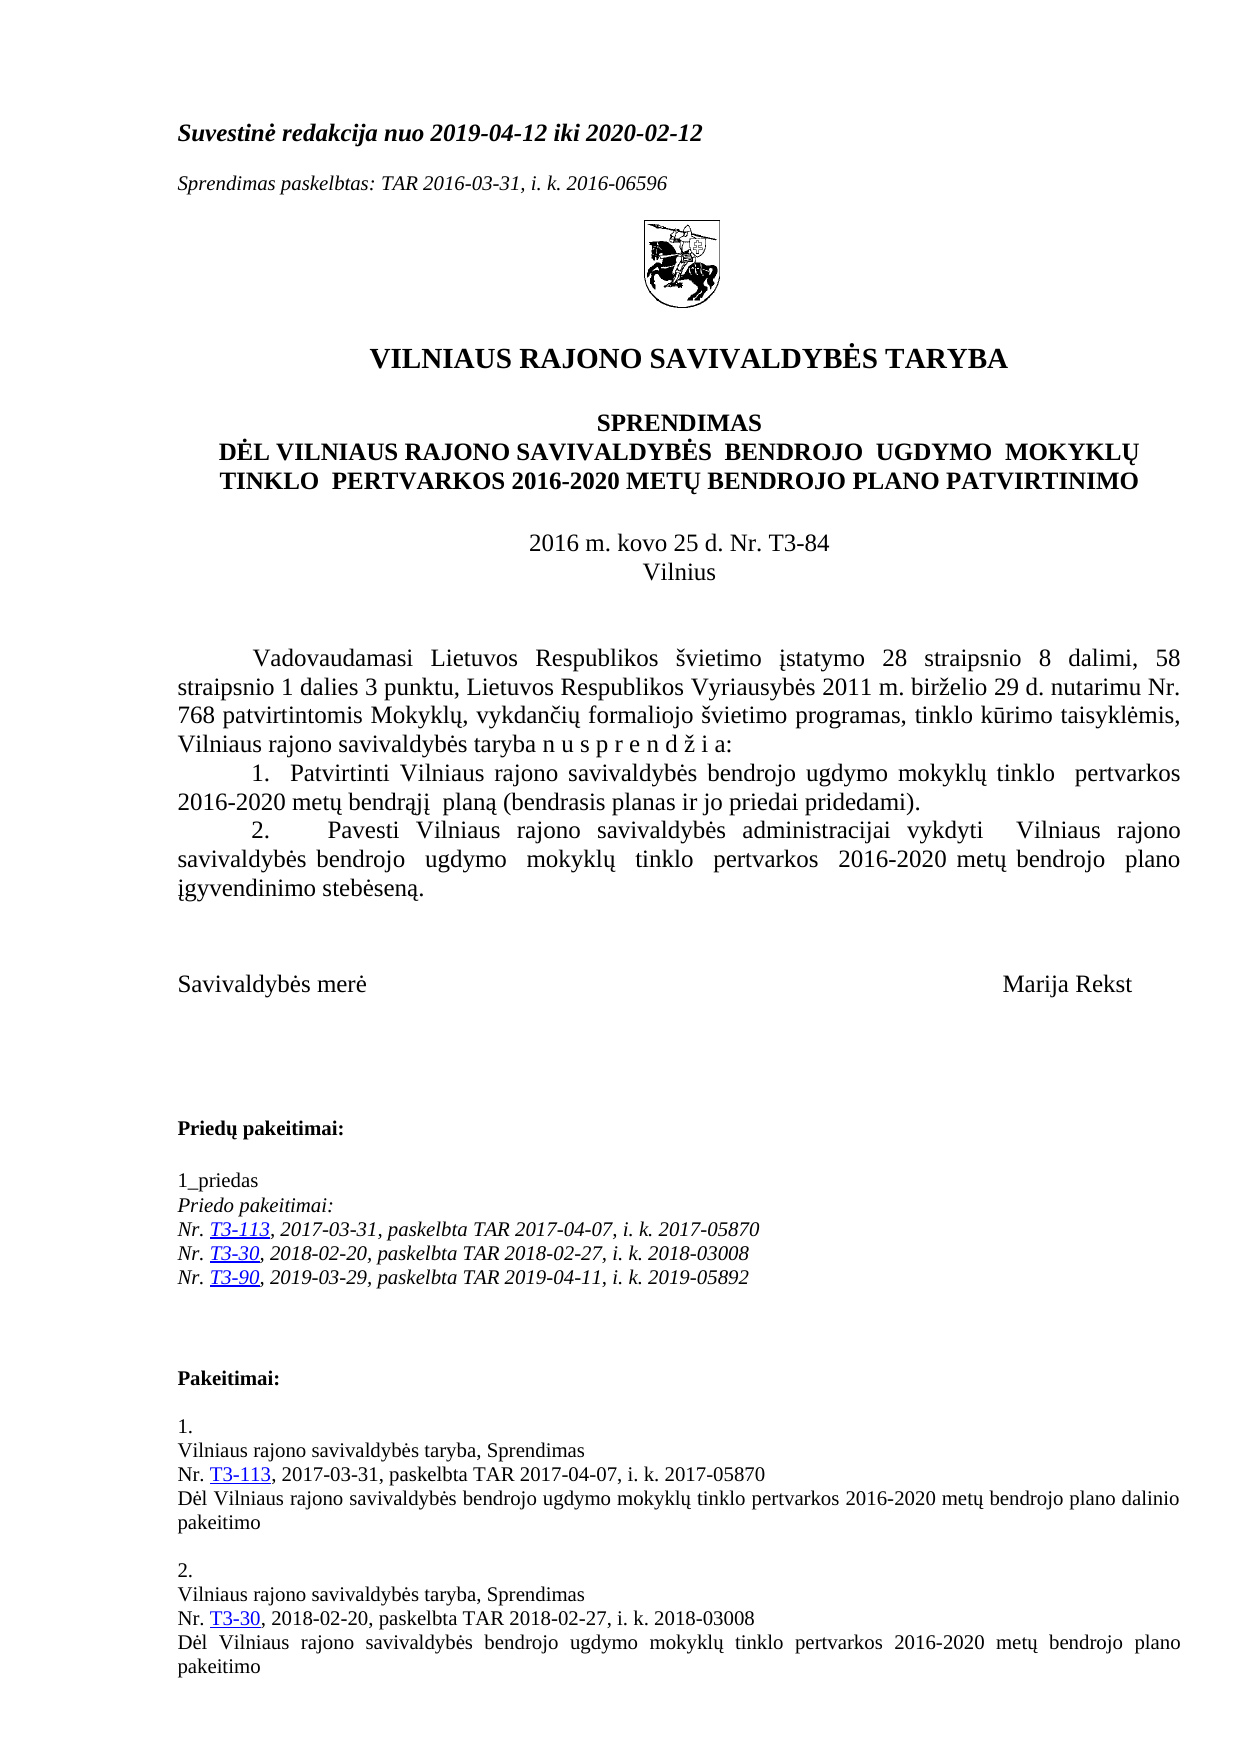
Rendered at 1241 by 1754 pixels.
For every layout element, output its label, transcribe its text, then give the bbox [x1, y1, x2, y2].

text 2. Pavesti Vilniaus rajono savivaldybės administracijai vykdyti Vilniaus rajono savivaldybės bendrojo ugdymo mokyklų tinklo pertvarkos 2016-2020 metų bendrojo plano įgyvendinimo stebėseną. [177, 816, 1181, 902]
text 2. [177, 1558, 1181, 1582]
text Savivaldybės merė Marija Rekst [177, 969, 1181, 998]
text 1. [177, 1414, 1181, 1438]
text Nr. T3-30, 2018-02-20, paskelbta TAR 2018-02-27, i. k. 2018-03008 [177, 1606, 1181, 1630]
text Vilniaus rajono savivaldybės taryba, Sprendimas [177, 1438, 1181, 1462]
text Priedų pakeitimai: [177, 1116, 1181, 1140]
text Vilniaus rajono savivaldybės taryba, Sprendimas [177, 1582, 1181, 1606]
text Sprendimas paskelbtas: TAR 2016-03-31, i. k. 2016-06596 [177, 171, 1181, 195]
text 1. Patvirtinti Vilniaus rajono savivaldybės bendrojo ugdymo mokyklų tinklo pertvarkos 2016-2020 metų bendrąjį planą (bendrasis planas ir jo priedai pridedami). [177, 758, 1181, 816]
text SPRENDIMAS [177, 408, 1181, 437]
text DĖL VILNIAUS RAJONO SAVIVALDYBĖS BENDROJO UGDYMO MOKYKLŲ TINKLO PERTVARKOS 2016-2020 METŲ BENDROJO PLANO PATVIRTINIMO [177, 437, 1181, 494]
text Vadovaudamasi Lietuvos Respublikos švietimo įstatymo 28 straipsnio 8 dalimi, 58 straipsnio 1 dalies 3 punktu, Lietuvos Respublikos Vyriausybės 2011 m. birželio 29 d. nutarimu Nr. 768 patvirtintomis Mokyklų, vykdančių formaliojo švietimo programas, tinklo kūrimo taisyklėmis, Vilniaus rajono savivaldybės taryba n u s p r e n d ž i a: [177, 643, 1181, 758]
text 1_priedas [177, 1168, 1181, 1192]
text Nr. T3-113, 2017-03-31, paskelbta TAR 2017-04-07, i. k. 2017-05870 [177, 1462, 1181, 1486]
text Dėl Vilniaus rajono savivaldybės bendrojo ugdymo mokyklų tinklo pertvarkos 2016-2020 metų bendrojo plano pakeitimo [177, 1630, 1181, 1678]
text Vilnius [177, 557, 1181, 586]
text Nr. T3-90, 2019-03-29, paskelbta TAR 2019-04-11, i. k. 2019-05892 [177, 1265, 1181, 1289]
text Dėl Vilniaus rajono savivaldybės bendrojo ugdymo mokyklų tinklo pertvarkos 2016-2020 metų bendrojo plano dalinio pakeitimo [177, 1486, 1181, 1534]
text Pakeitimai: [177, 1366, 1181, 1390]
text Nr. T3-30, 2018-02-20, paskelbta TAR 2018-02-27, i. k. 2018-03008 [177, 1241, 1181, 1265]
text 2016 m. kovo 25 d. Nr. T3-84 [177, 528, 1181, 557]
text VILNIAUS RAJONO SAVIVALDYBĖS TARYBA [192, 341, 1186, 375]
text Suvestinė redakcija nuo 2019-04-12 iki 2020-02-12 [177, 118, 1181, 147]
text Priedo pakeitimai: [177, 1192, 1181, 1217]
text Nr. T3-113, 2017-03-31, paskelbta TAR 2017-04-07, i. k. 2017-05870 [177, 1217, 1181, 1241]
